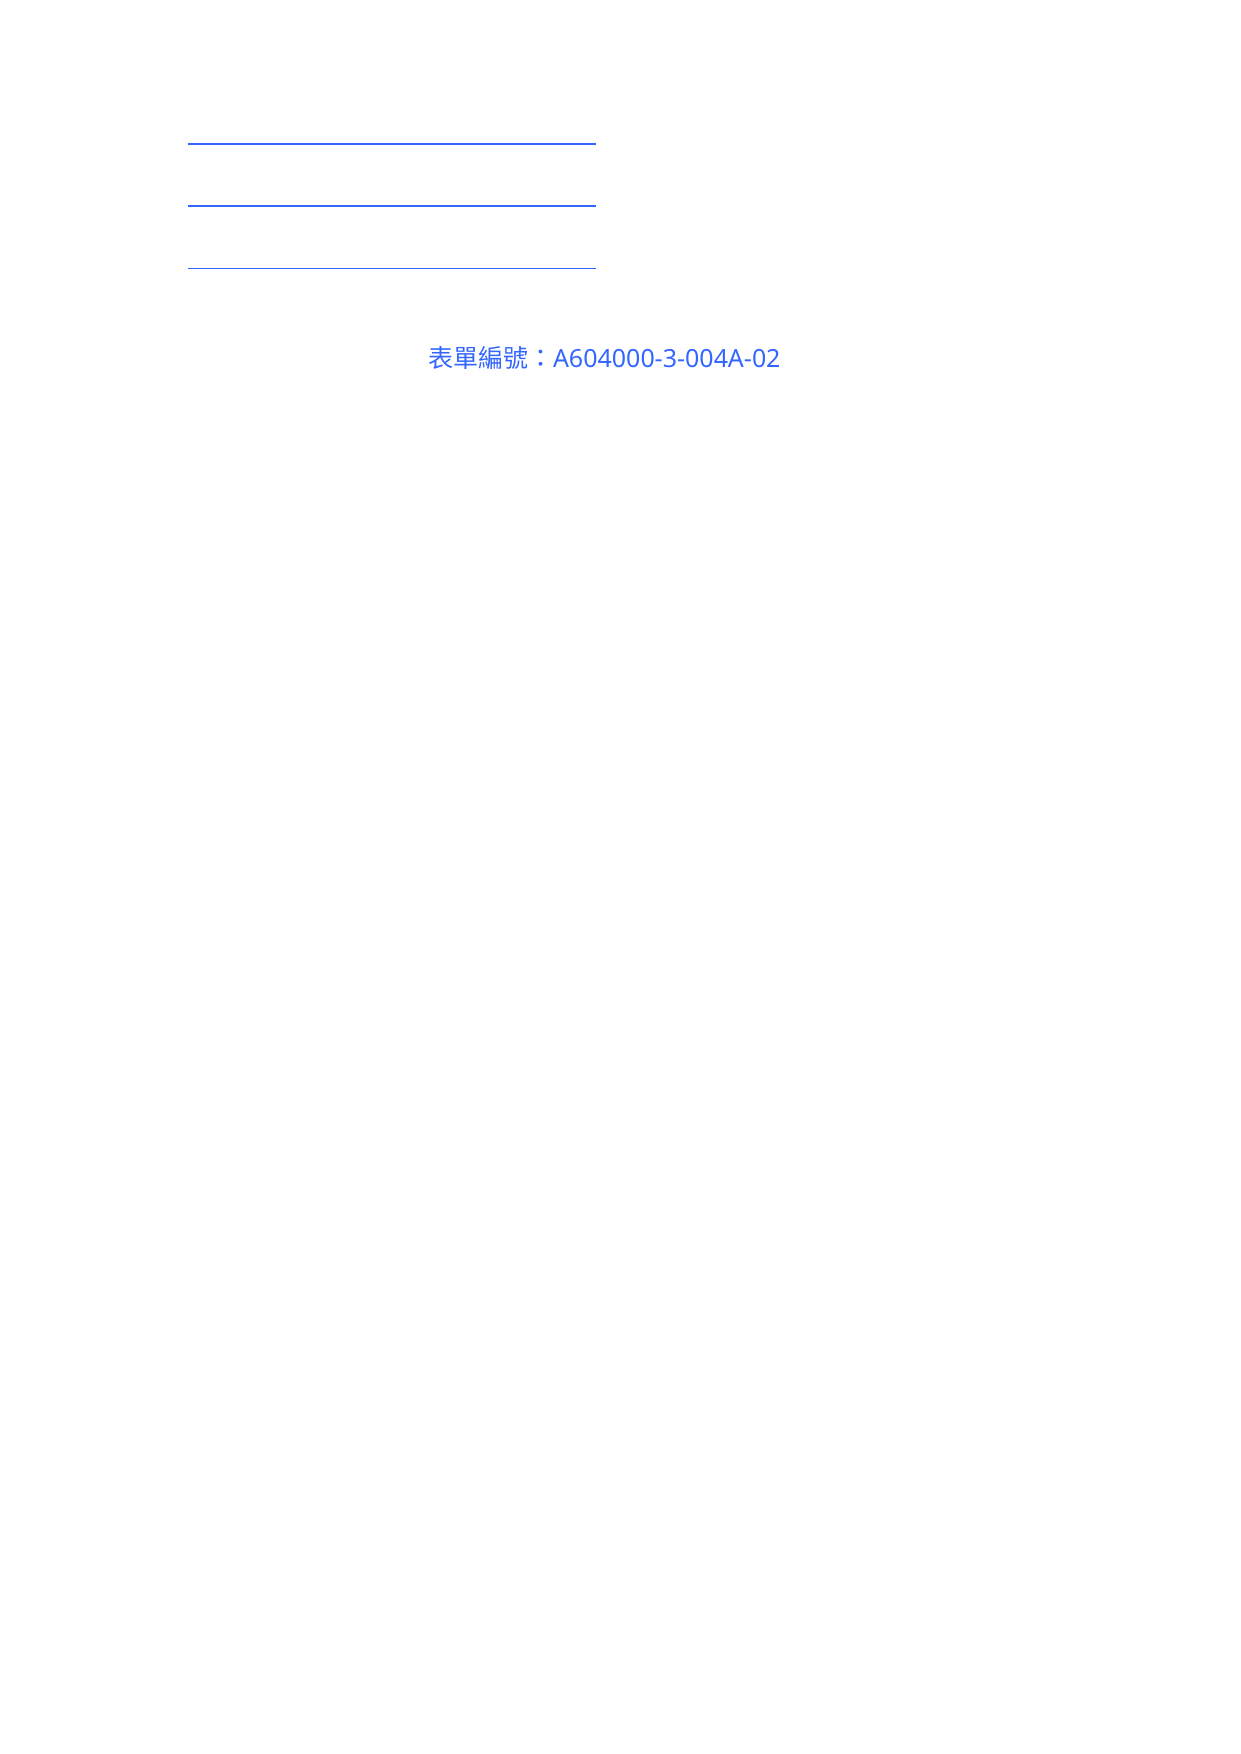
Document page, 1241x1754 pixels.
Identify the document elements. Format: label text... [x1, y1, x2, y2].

text 表單編號：A604000-3-004A-02 [165, 338, 1125, 375]
